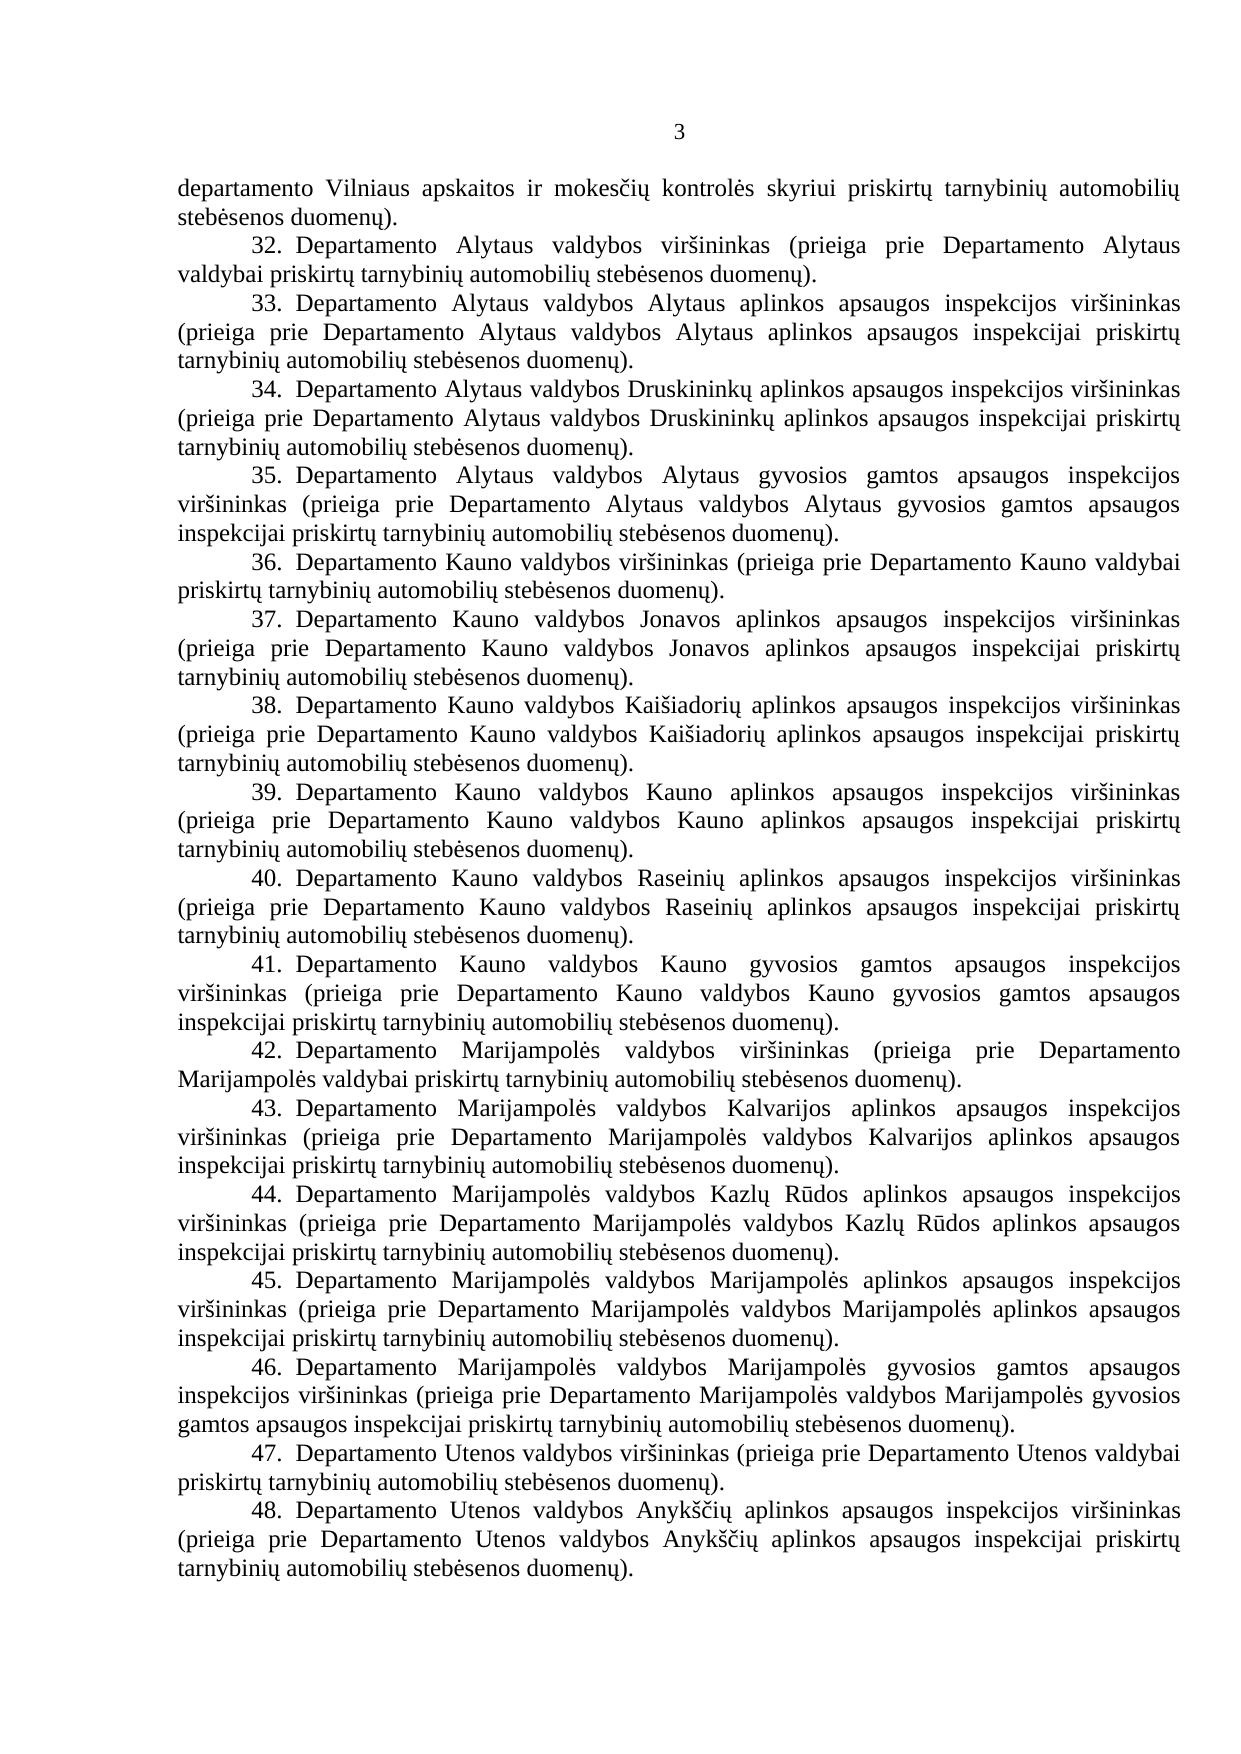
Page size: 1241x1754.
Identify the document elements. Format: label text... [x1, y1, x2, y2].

text 33. Departamento Alytaus valdybos Alytaus aplinkos apsaugos inspekcijos viršininkas (prieiga prie Departamento Alytaus valdybos Alytaus aplinkos apsaugos inspekcijai priskirtų tarnybinių automobilių stebėsenos duomenų). [177, 288, 1181, 374]
text 35. Departamento Alytaus valdybos Alytaus gyvosios gamtos apsaugos inspekcijos viršininkas (prieiga prie Departamento Alytaus valdybos Alytaus gyvosios gamtos apsaugos inspekcijai priskirtų tarnybinių automobilių stebėsenos duomenų). [177, 460, 1181, 547]
text 34. Departamento Alytaus valdybos Druskininkų aplinkos apsaugos inspekcijos viršininkas (prieiga prie Departamento Alytaus valdybos Druskininkų aplinkos apsaugos inspekcijai priskirtų tarnybinių automobilių stebėsenos duomenų). [177, 374, 1181, 460]
text 42. Departamento Marijampolės valdybos viršininkas (prieiga prie Departamento Marijampolės valdybai priskirtų tarnybinių automobilių stebėsenos duomenų). [177, 1035, 1181, 1093]
text 36. Departamento Kauno valdybos viršininkas (prieiga prie Departamento Kauno valdybai priskirtų tarnybinių automobilių stebėsenos duomenų). [177, 547, 1181, 604]
text 37. Departamento Kauno valdybos Jonavos aplinkos apsaugos inspekcijos viršininkas (prieiga prie Departamento Kauno valdybos Jonavos aplinkos apsaugos inspekcijai priskirtų tarnybinių automobilių stebėsenos duomenų). [177, 604, 1181, 690]
text 44. Departamento Marijampolės valdybos Kazlų Rūdos aplinkos apsaugos inspekcijos viršininkas (prieiga prie Departamento Marijampolės valdybos Kazlų Rūdos aplinkos apsaugos inspekcijai priskirtų tarnybinių automobilių stebėsenos duomenų). [177, 1179, 1181, 1265]
text departamento Vilniaus apskaitos ir mokesčių kontrolės skyriui priskirtų tarnybinių automobilių stebėsenos duomenų). [177, 173, 1181, 230]
text 40. Departamento Kauno valdybos Raseinių aplinkos apsaugos inspekcijos viršininkas (prieiga prie Departamento Kauno valdybos Raseinių aplinkos apsaugos inspekcijai priskirtų tarnybinių automobilių stebėsenos duomenų). [177, 863, 1181, 949]
text 46. Departamento Marijampolės valdybos Marijampolės gyvosios gamtos apsaugos inspekcijos viršininkas (prieiga prie Departamento Marijampolės valdybos Marijampolės gyvosios gamtos apsaugos inspekcijai priskirtų tarnybinių automobilių stebėsenos duomenų). [177, 1352, 1181, 1438]
text 47. Departamento Utenos valdybos viršininkas (prieiga prie Departamento Utenos valdybai priskirtų tarnybinių automobilių stebėsenos duomenų). [177, 1438, 1181, 1495]
text 45. Departamento Marijampolės valdybos Marijampolės aplinkos apsaugos inspekcijos viršininkas (prieiga prie Departamento Marijampolės valdybos Marijampolės aplinkos apsaugos inspekcijai priskirtų tarnybinių automobilių stebėsenos duomenų). [177, 1265, 1181, 1352]
text 41. Departamento Kauno valdybos Kauno gyvosios gamtos apsaugos inspekcijos viršininkas (prieiga prie Departamento Kauno valdybos Kauno gyvosios gamtos apsaugos inspekcijai priskirtų tarnybinių automobilių stebėsenos duomenų). [177, 949, 1181, 1035]
text 43. Departamento Marijampolės valdybos Kalvarijos aplinkos apsaugos inspekcijos viršininkas (prieiga prie Departamento Marijampolės valdybos Kalvarijos aplinkos apsaugos inspekcijai priskirtų tarnybinių automobilių stebėsenos duomenų). [177, 1093, 1181, 1179]
text 39. Departamento Kauno valdybos Kauno aplinkos apsaugos inspekcijos viršininkas (prieiga prie Departamento Kauno valdybos Kauno aplinkos apsaugos inspekcijai priskirtų tarnybinių automobilių stebėsenos duomenų). [177, 777, 1181, 863]
text 38. Departamento Kauno valdybos Kaišiadorių aplinkos apsaugos inspekcijos viršininkas (prieiga prie Departamento Kauno valdybos Kaišiadorių aplinkos apsaugos inspekcijai priskirtų tarnybinių automobilių stebėsenos duomenų). [177, 690, 1181, 777]
text 48. Departamento Utenos valdybos Anykščių aplinkos apsaugos inspekcijos viršininkas (prieiga prie Departamento Utenos valdybos Anykščių aplinkos apsaugos inspekcijai priskirtų tarnybinių automobilių stebėsenos duomenų). [177, 1495, 1181, 1582]
text 32. Departamento Alytaus valdybos viršininkas (prieiga prie Departamento Alytaus valdybai priskirtų tarnybinių automobilių stebėsenos duomenų). [177, 230, 1181, 288]
